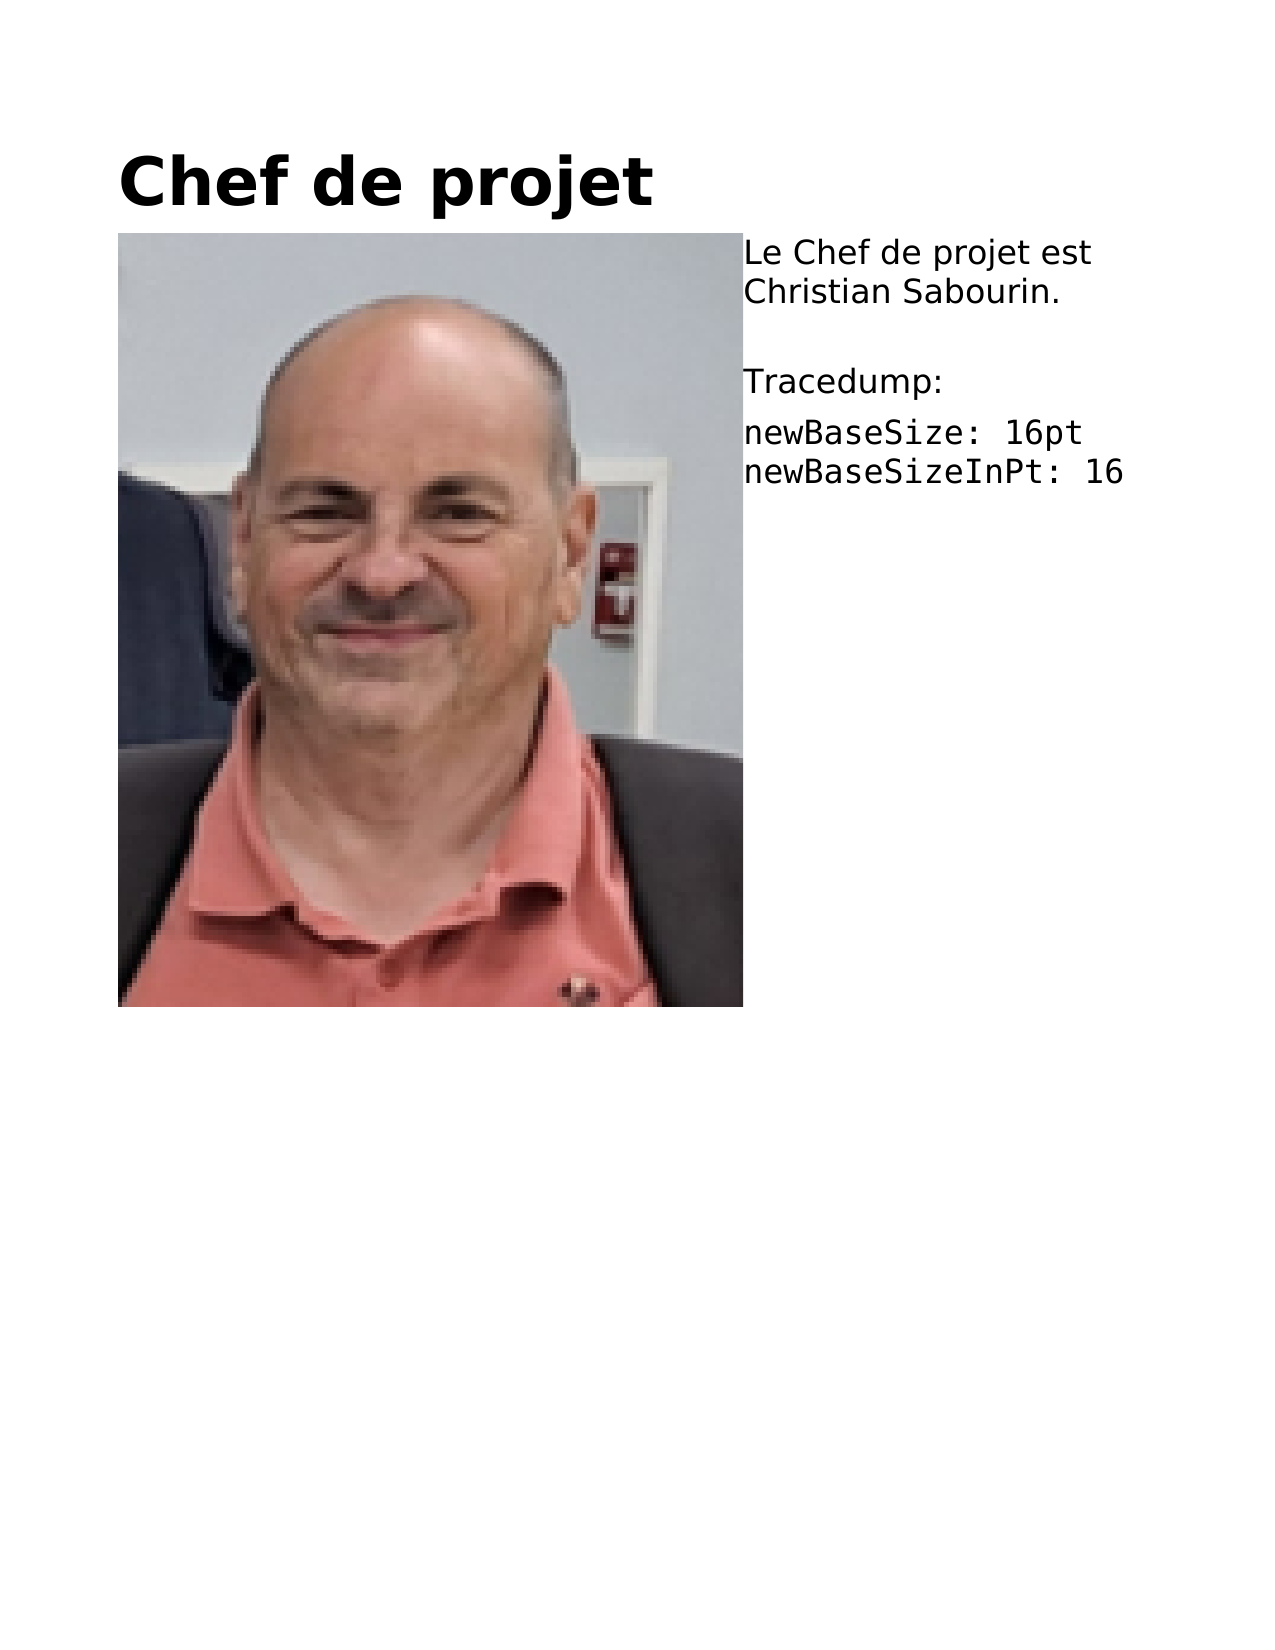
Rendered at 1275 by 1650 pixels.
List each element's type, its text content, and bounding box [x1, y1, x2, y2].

text newBaseSize: 16pt newBaseSizeInPt: 16 [744, 414, 1157, 491]
text Le Chef de projet est Christian Sabourin. [744, 233, 1157, 311]
text Tracedump: [744, 323, 1157, 401]
picture [118, 233, 744, 1007]
subtitle Chef de projet [118, 143, 1157, 221]
